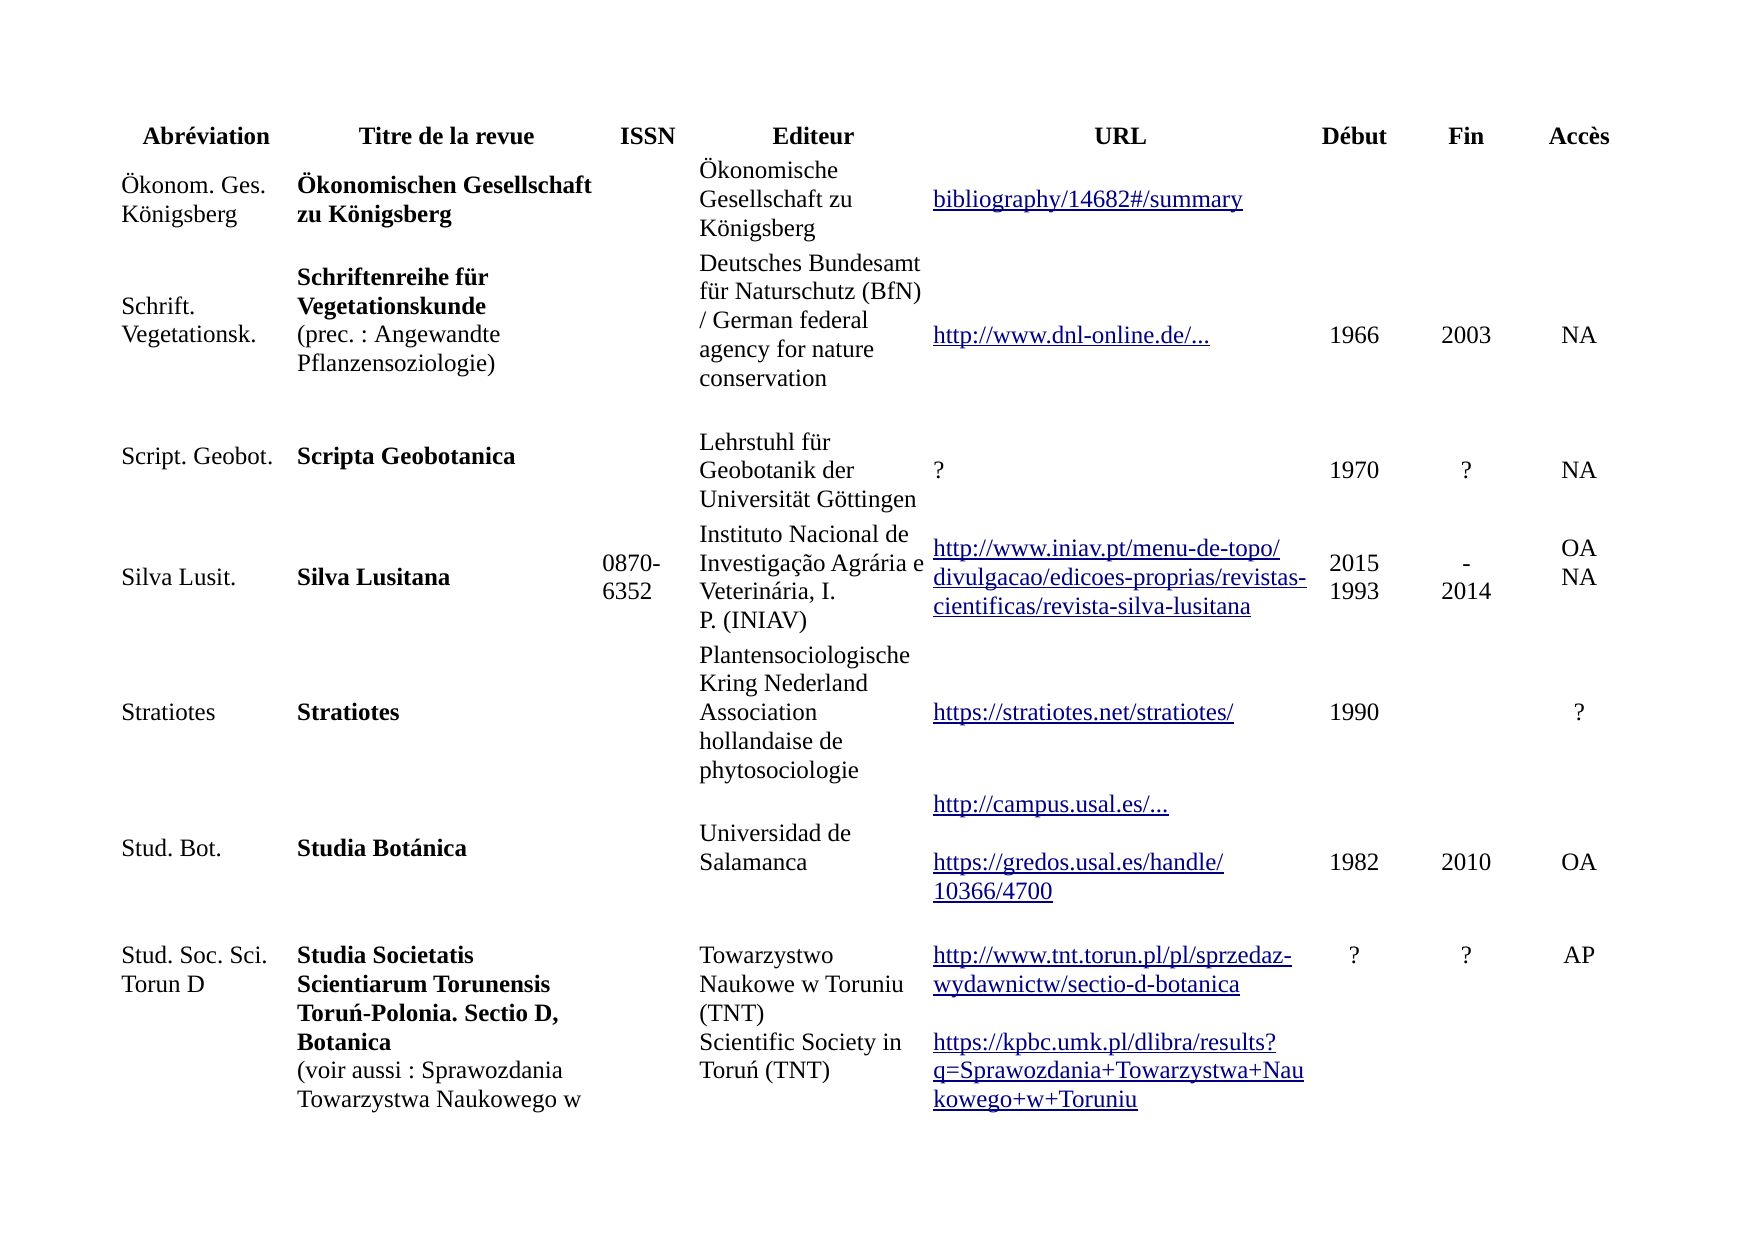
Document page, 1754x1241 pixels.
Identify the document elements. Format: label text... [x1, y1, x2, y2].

table_header Début [1311, 118, 1398, 153]
table_cell - 2014 [1398, 516, 1535, 637]
table_cell Schrift. Vegetationsk. [118, 245, 294, 424]
table_cell Schriftenreihe für Vegetationskunde (prec. : Angewandte Pflanzensoziologie) [294, 245, 599, 424]
table_cell Deutsches Bundesamt für Naturschutz (BfN) / German federal agency for nature conservation [696, 245, 930, 424]
table_cell [1311, 153, 1398, 245]
table_cell Ökonomische Gesellschaft zu Königsberg [696, 153, 930, 245]
table_cell [599, 424, 696, 516]
table_cell [599, 245, 696, 424]
table_cell http://www.iniav.pt/menu-de-topo/divulgacao/edicoes-proprias/revistas-cientificas/revista-silva-lusitana [930, 516, 1311, 637]
table_cell NA [1535, 245, 1623, 424]
table_header Fin [1398, 118, 1535, 153]
table_cell Silva Lusitana [294, 516, 599, 637]
table_cell Towarzystwo Naukowe w Toruniu (TNT) Scientific Society in Toruń (TNT) [696, 938, 930, 1116]
table_cell Lehrstuhl für Geobotanik der Universität Göttingen [696, 424, 930, 516]
table_cell 1970 [1311, 424, 1398, 516]
table_cell Stratiotes [294, 637, 599, 786]
table_cell 1966 [1311, 245, 1398, 424]
table_header URL [930, 118, 1311, 153]
table_cell NA [1535, 424, 1623, 516]
table_cell http://campus.usal.es/... https://gredos.usal.es/handle/10366/4700 [930, 786, 1311, 937]
table_cell [1398, 637, 1535, 786]
table_cell Scripta Geobotanica [294, 424, 599, 516]
table_cell ? [1535, 637, 1623, 786]
table_cell Stud. Bot. [118, 786, 294, 937]
table_cell Studia Botánica [294, 786, 599, 937]
table_header Accès [1535, 118, 1623, 153]
table_cell 2010 [1398, 786, 1535, 937]
table_cell Ökonomischen Gesellschaft zu Königsberg [294, 153, 599, 245]
table_cell Instituto Nacional de Investigação Agrária e Veterinária, I. P. (INIAV) [696, 516, 930, 637]
table_cell Script. Geobot. [118, 424, 294, 516]
table_cell [599, 153, 696, 245]
table_cell [1535, 153, 1623, 245]
table_cell AP [1535, 938, 1623, 1116]
table_header Titre de la revue [294, 118, 599, 153]
table_header ISSN [599, 118, 696, 153]
table_cell [1398, 153, 1535, 245]
table_cell [599, 786, 696, 937]
table_cell https://stratiotes.net/stratiotes/ [930, 637, 1311, 786]
table_cell Studia Societatis Scientiarum Torunensis Toruń-Polonia. Sectio D, Botanica (voir aussi : Sprawozdania Towarzystwa Naukowego w [294, 938, 599, 1116]
table_cell Plantensociologische Kring Nederland Association hollandaise de phytosociologie [696, 637, 930, 786]
table_cell [599, 637, 696, 786]
table_cell Ökonom. Ges. Königsberg [118, 153, 294, 245]
table_cell 1990 [1311, 637, 1398, 786]
table_cell [599, 938, 696, 1116]
table_cell bibliography/14682#/summary [930, 153, 1311, 245]
table_cell ? [930, 424, 1311, 516]
table_cell http://www.dnl-online.de/... [930, 245, 1311, 424]
table_header Abréviation [118, 118, 294, 153]
table_cell Universidad de Salamanca [696, 786, 930, 937]
table_cell Stratiotes [118, 637, 294, 786]
table_cell ? [1398, 424, 1535, 516]
table_cell Stud. Soc. Sci. Torun D [118, 938, 294, 1116]
table_cell http://www.tnt.torun.pl/pl/sprzedaz-wydawnictw/sectio-d-botanica https://kpbc.umk.pl/dlibra/results?q=Sprawozdania+Towarzystwa+Naukowego+w+Toruniu [930, 938, 1311, 1116]
table_cell ? [1311, 938, 1398, 1116]
table_cell 2003 [1398, 245, 1535, 424]
table_cell 0870-6352 [599, 516, 696, 637]
table_cell OA [1535, 786, 1623, 937]
table_cell 1982 [1311, 786, 1398, 937]
table_cell Silva Lusit. [118, 516, 294, 637]
table_header Editeur [696, 118, 930, 153]
table_cell 2015 1993 [1311, 516, 1398, 637]
table_cell ? [1398, 938, 1535, 1116]
table_cell OA NA [1535, 516, 1623, 637]
